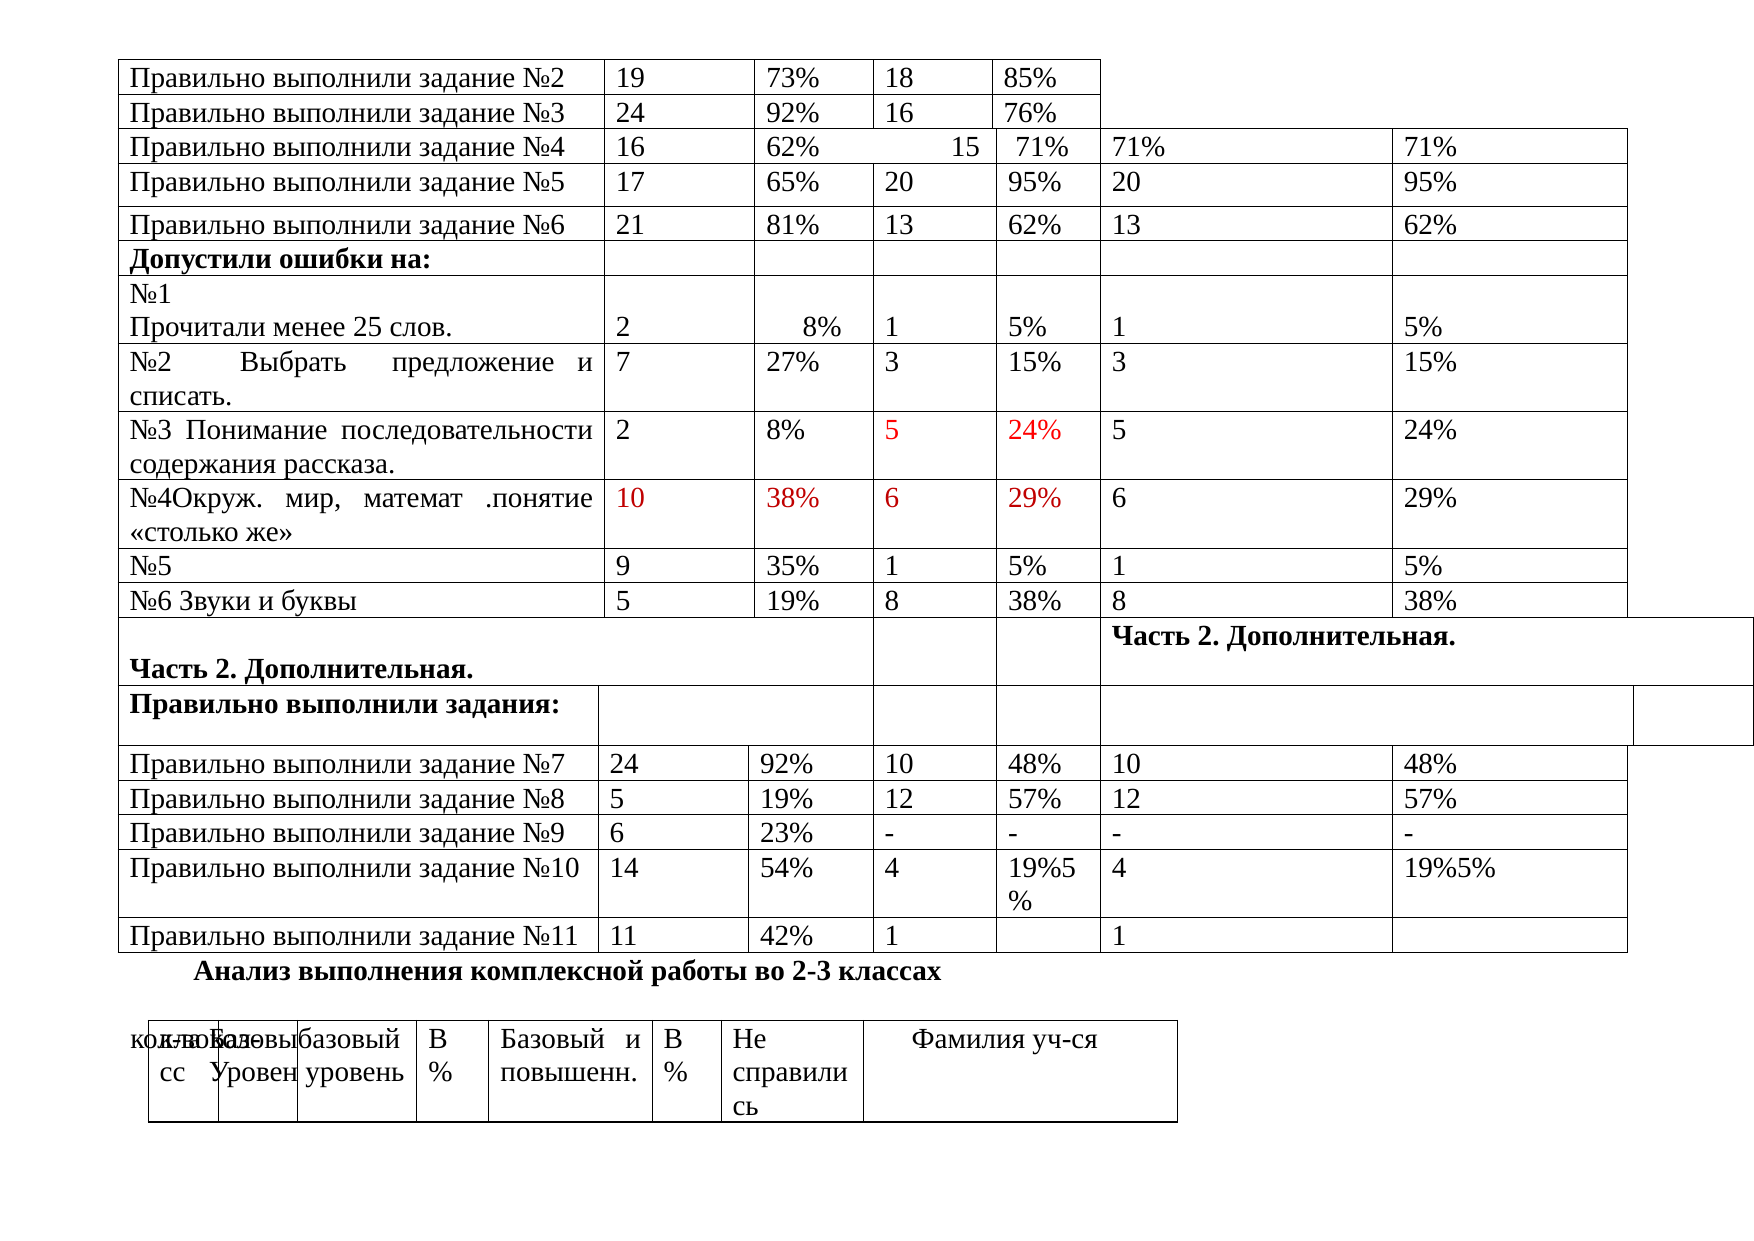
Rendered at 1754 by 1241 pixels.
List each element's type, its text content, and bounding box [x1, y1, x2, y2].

table_cell 48% [997, 746, 1100, 780]
table_cell 5% [997, 549, 1100, 582]
table_cell [1628, 548, 1634, 582]
table_cell 8% [755, 276, 873, 343]
table_cell 81% [755, 207, 873, 240]
table_cell Правильно выполнили задание №5 [119, 164, 604, 206]
table_cell Часть 2. Дополнительная. [119, 618, 873, 685]
table_cell [1628, 746, 1634, 780]
table_cell [1628, 59, 1634, 94]
table_cell 4 [1101, 850, 1392, 917]
table_cell 6 [1101, 480, 1392, 547]
table_cell №1 Прочитали менее 25 слов. [119, 276, 604, 343]
table_cell Правильно выполнили задание №4 [119, 129, 604, 163]
table_cell 20 [1101, 164, 1392, 206]
table_cell [1634, 94, 1754, 128]
table_cell №2 Выбрать предложение и списать. [119, 344, 604, 411]
table_cell 48% [1393, 746, 1627, 780]
table_cell 1 [874, 276, 996, 343]
table_cell [1628, 479, 1634, 547]
table_cell 5% [997, 276, 1100, 343]
table_cell 2 [605, 412, 754, 479]
table_cell [605, 241, 754, 275]
table_cell [1628, 94, 1634, 128]
table_cell 9 [605, 549, 754, 582]
table_cell 71% [1393, 129, 1627, 163]
table_header В % [417, 1021, 488, 1121]
table_cell 23% [749, 815, 873, 849]
table_cell 19% [755, 583, 873, 617]
table_cell 6 [874, 480, 996, 547]
table_cell 21 [605, 207, 754, 240]
table_cell 85% [993, 60, 1100, 94]
table_cell 19%5% [1393, 850, 1627, 917]
table_cell [1634, 917, 1754, 952]
table_cell 1 [874, 918, 996, 952]
table_cell 5% [1393, 549, 1627, 582]
table_cell 24% [997, 412, 1100, 479]
table_cell - [874, 815, 996, 849]
table_cell 19% [749, 781, 873, 814]
table_cell 19 [605, 60, 754, 94]
table_cell [1628, 780, 1634, 814]
table_cell 19%5% [997, 850, 1100, 917]
table_cell 42% [749, 918, 873, 952]
table_cell 73% [755, 60, 873, 94]
table_cell [1101, 241, 1392, 275]
table_cell [1634, 849, 1754, 917]
table_cell 5 [874, 412, 996, 479]
table_cell [1634, 240, 1754, 275]
table_cell 2 [605, 276, 754, 343]
table_cell [874, 618, 996, 685]
table_cell 5 [1101, 412, 1392, 479]
table_cell 76% [993, 95, 1100, 128]
table_cell №6 Звуки и буквы [119, 583, 604, 617]
table_cell [1628, 206, 1634, 240]
table_cell 16 [874, 95, 992, 128]
table_cell 16 [605, 129, 754, 163]
table_cell [997, 918, 1100, 952]
table_cell - [1393, 815, 1627, 849]
table_cell [599, 686, 873, 745]
table_cell [1634, 582, 1754, 617]
table_cell Правильно выполнили задание №3 [119, 95, 604, 128]
table_cell 57% [1393, 781, 1627, 814]
table_cell 12 [874, 781, 996, 814]
table_cell [1628, 582, 1634, 617]
table_cell Правильно выполнили задание №7 [119, 746, 598, 780]
table_cell 17 [605, 164, 754, 206]
table_cell 95% [1393, 164, 1627, 206]
table_cell 13 [1101, 207, 1392, 240]
table_cell 3 [1101, 344, 1392, 411]
table_cell 13 [874, 207, 996, 240]
table_cell [1634, 343, 1754, 411]
table_cell [1634, 128, 1754, 163]
table_cell [1628, 814, 1634, 849]
table_cell №3 Понимание последовательности содержания рассказа. [119, 412, 604, 479]
table_cell 38% [1393, 583, 1627, 617]
table_cell [874, 241, 996, 275]
table_cell 12 [1101, 781, 1392, 814]
table_cell Правильно выполнили задание №10 [119, 850, 598, 917]
table_cell 4 [874, 850, 996, 917]
table_cell [1392, 59, 1627, 94]
table_cell [1393, 241, 1627, 275]
table_cell [1634, 548, 1754, 582]
table_cell 24 [599, 746, 748, 780]
table_cell 3 [874, 344, 996, 411]
table_cell [1634, 479, 1754, 547]
table_cell [1628, 849, 1634, 917]
table_cell [1101, 686, 1633, 745]
table_cell [1634, 59, 1754, 94]
table_cell 10 [605, 480, 754, 547]
table_cell [1634, 686, 1753, 745]
table_cell [1628, 411, 1634, 479]
table_cell [1634, 206, 1754, 240]
table_cell 1 [1101, 549, 1392, 582]
table_cell [1634, 411, 1754, 479]
table_cell [755, 241, 873, 275]
table_cell 20 [874, 164, 996, 206]
table_header Фамилия уч-ся [864, 1021, 1177, 1121]
table_cell 65% [755, 164, 873, 206]
table_cell 5 [599, 781, 748, 814]
table_cell [874, 686, 996, 745]
table_cell Правильно выполнили задания: [119, 686, 598, 745]
table_cell 29% [1393, 480, 1627, 547]
table_cell 24% [1393, 412, 1627, 479]
table_cell 15% [1393, 344, 1627, 411]
table_cell [1634, 163, 1754, 206]
table_header кол-вокол- во уч-ся [219, 1021, 297, 1121]
table_cell [997, 241, 1100, 275]
table_cell [1628, 275, 1634, 343]
table_cell [997, 686, 1100, 745]
table_cell 35% [755, 549, 873, 582]
table_cell - [1101, 815, 1392, 849]
table_cell [1628, 240, 1634, 275]
table_cell [1628, 128, 1634, 163]
table_cell [1628, 343, 1634, 411]
table_header Базовый и повышенн. [489, 1021, 652, 1121]
table_cell 8 [1101, 583, 1392, 617]
table_cell 24 [605, 95, 754, 128]
table_cell 54% [749, 850, 873, 917]
table_cell [1634, 275, 1754, 343]
table_cell [997, 618, 1100, 685]
table_cell Допустили ошибки на: [119, 241, 604, 275]
table_header Не справились [722, 1021, 863, 1121]
table_cell 7 [605, 344, 754, 411]
table_cell 38% [755, 480, 873, 547]
table_cell 8% [755, 412, 873, 479]
table_cell 62% [1393, 207, 1627, 240]
table_cell 10 [1101, 746, 1392, 780]
table_cell [1101, 94, 1392, 128]
table_header Базовыбазовый Уровен уровень [298, 1021, 416, 1121]
table_cell Правильно выполнили задание №2 [119, 60, 604, 94]
table_cell Правильно выполнили задание №8 [119, 781, 598, 814]
text Анализ выполнения комплексной работы во 2-3 классах [193, 953, 1636, 986]
table_cell 57% [997, 781, 1100, 814]
table_cell 71% [1101, 129, 1392, 163]
table_cell 11 [599, 918, 748, 952]
table_cell 92% [755, 95, 873, 128]
table_cell [1628, 917, 1634, 952]
table_header В % [653, 1021, 721, 1121]
table_cell 95% [997, 164, 1100, 206]
table_header класс [149, 1021, 218, 1121]
table_cell №5 [119, 549, 604, 582]
table_cell [1634, 814, 1754, 849]
table_cell 8 [874, 583, 996, 617]
table_cell 1 [1101, 918, 1392, 952]
table_cell [1628, 163, 1634, 206]
table_cell 29% [997, 480, 1100, 547]
table_cell 92% [749, 746, 873, 780]
table_cell 38% [997, 583, 1100, 617]
table_cell 5 [605, 583, 754, 617]
table_cell 10 [874, 746, 996, 780]
table_cell Правильно выполнили задание №6 [119, 207, 604, 240]
table_cell 27% [755, 344, 873, 411]
table_cell Правильно выполнили задание №11 [119, 918, 598, 952]
table_cell - [997, 815, 1100, 849]
table_cell 71% [997, 129, 1100, 163]
table_cell 1 [1101, 276, 1392, 343]
table_cell [1101, 59, 1392, 94]
table_cell 6 [599, 815, 748, 849]
table_cell Правильно выполнили задание №9 [119, 815, 598, 849]
table_cell [1634, 780, 1754, 814]
table_cell 15% [997, 344, 1100, 411]
table_cell 62% 15 [755, 129, 996, 163]
table_cell 14 [599, 850, 748, 917]
table_cell 62% [997, 207, 1100, 240]
table_cell [1634, 746, 1754, 780]
table_cell [1393, 918, 1627, 952]
table_cell 1 [874, 549, 996, 582]
table_cell 18 [874, 60, 992, 94]
table_cell 5% [1393, 276, 1627, 343]
table_cell №4Окруж. мир, математ .понятие «столько же» [119, 480, 604, 547]
table_cell Часть 2. Дополнительная. [1101, 618, 1753, 685]
table_cell [1392, 94, 1627, 128]
